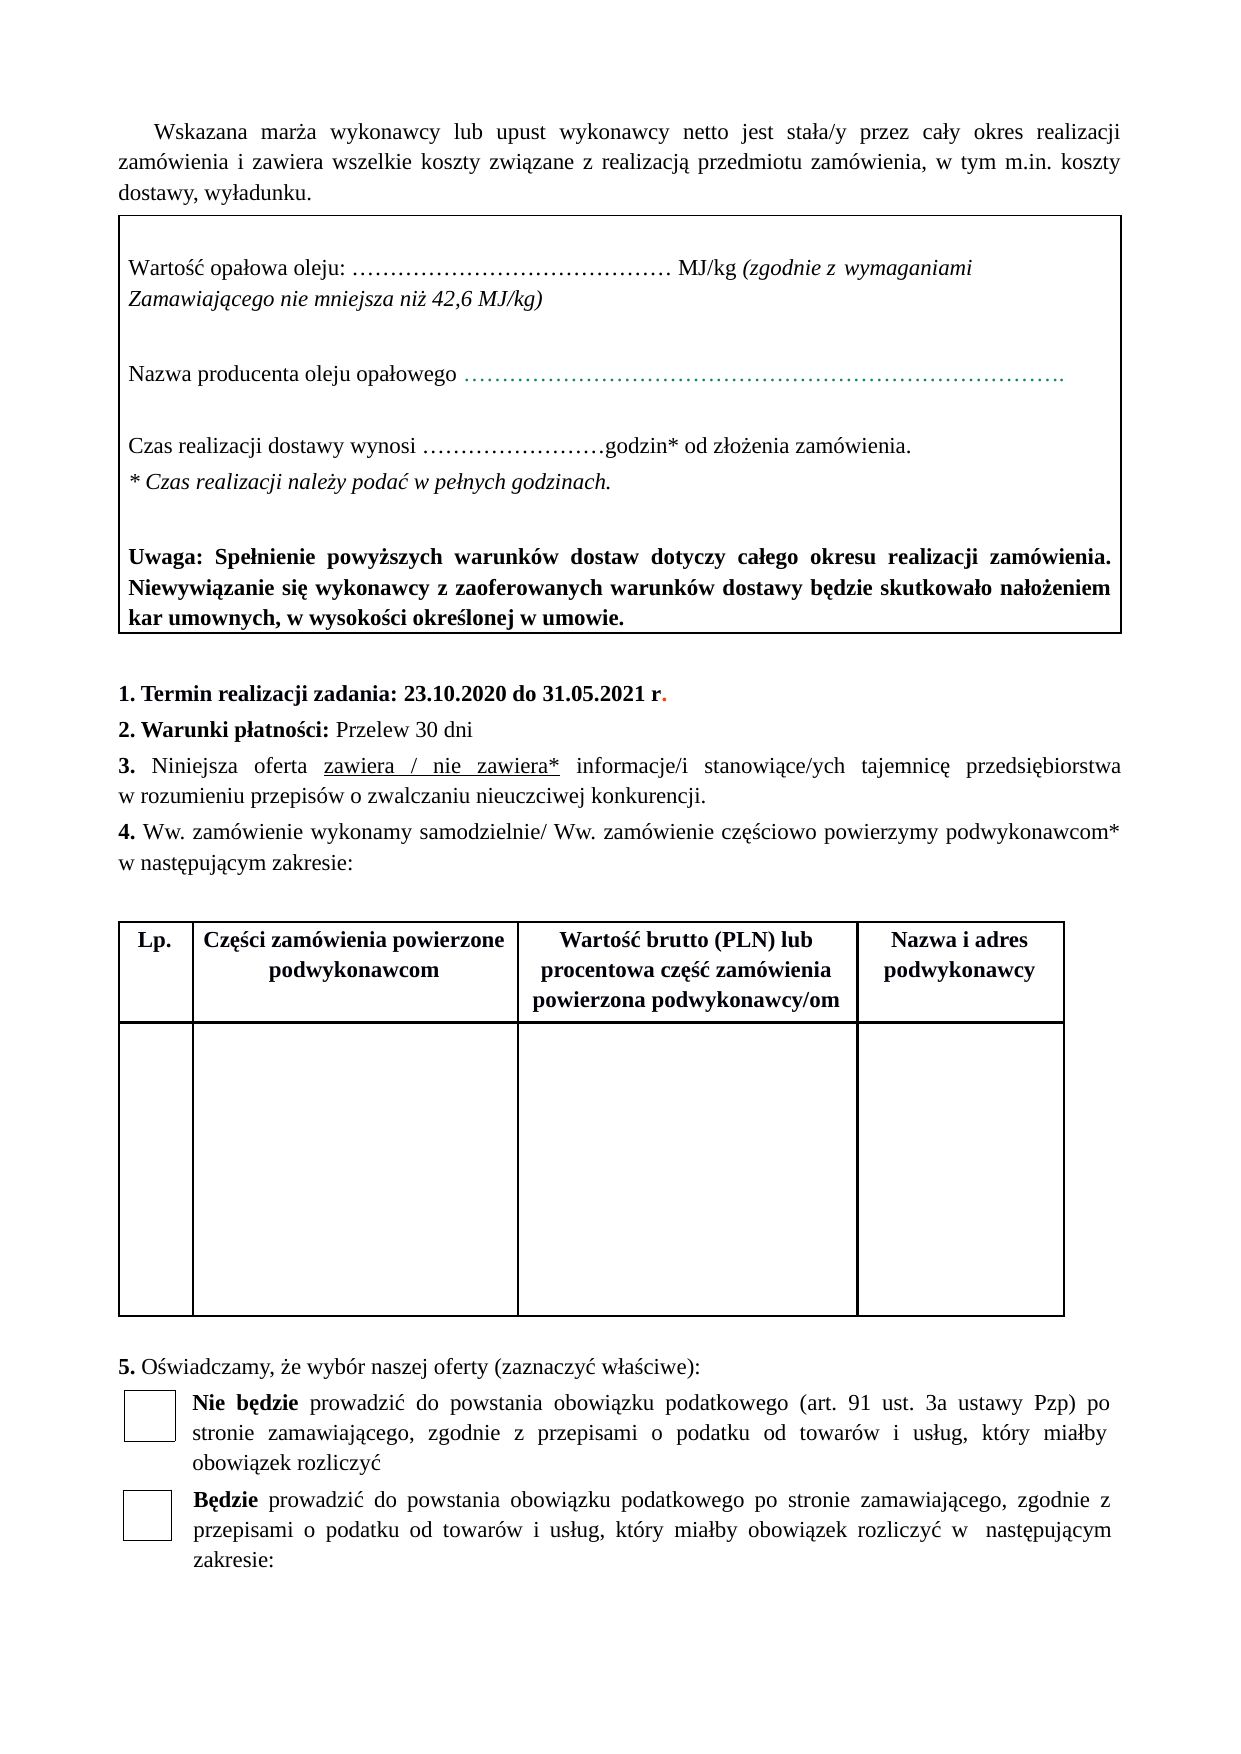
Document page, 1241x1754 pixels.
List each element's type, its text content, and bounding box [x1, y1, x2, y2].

table_header Nazwa i adres podwykonawcy [859, 923, 1063, 1021]
table_cell [859, 1024, 1063, 1315]
text 4. Ww. zamówienie wykonamy samodzielnie/ Ww. zamówienie częściowo powierzymy podwykonawcom* w następującym zakresie: [118, 818, 1122, 875]
text Nie będzie prowadzić do powstania obowiązku podatkowego (art. 91 ust. 3a ustawy Pzp) po stronie zamawiającego, zgodnie z przepisami o podatku od towarów i usług, który miałby obowiązek rozliczyć [118, 1389, 1122, 1476]
text Nazwa producenta oleju opałowego ……………………………………………………………………. [120, 356, 1120, 386]
table_cell [120, 1024, 192, 1315]
table_header Części zamówienia powierzone podwykonawcom [194, 923, 517, 1021]
table_cell [519, 1024, 856, 1315]
text Uwaga: Spełnienie powyższych warunków dostaw dotyczy całego okresu realizacji zamówienia. Niewywiązanie się wykonawcy z zaoferowanych warunków dostawy będzie skutkowało nałożeniem kar umownych, w wysokości określonej w umowie. [120, 540, 1120, 632]
text Czas realizacji dostawy wynosi ……………………godzin* od złożenia zamówienia. [120, 428, 1120, 458]
text Wartość opałowa oleju: …………………………………… MJ/kg (zgodnie z wymaganiami Zamawiającego nie mniejsza niż 42,6 MJ/kg) [120, 251, 1120, 311]
table_cell [194, 1024, 517, 1315]
text 2. Warunki płatności: Przelew 30 dni [118, 716, 1122, 742]
text Wskazana marża wykonawcy lub upust wykonawcy netto jest stała/y przez cały okres realizacji zamówienia i zawiera wszelkie koszty związane z realizacją przedmiotu zamówienia, w tym m.in. koszty dostawy, wyładunku. [118, 118, 1122, 205]
table_header Lp. [120, 923, 192, 1021]
text 1. Termin realizacji zadania: 23.10.2020 do 31.05.2021 r. [118, 680, 1122, 706]
text 5. Oświadczamy, że wybór naszej oferty (zaznaczyć właściwe): [118, 1353, 1122, 1379]
text Będzie prowadzić do powstania obowiązku podatkowego po stronie zamawiającego, zgodnie z przepisami o podatku od towarów i usług, który miałby obowiązek rozliczyć w następującym zakresie: [118, 1486, 1122, 1572]
text 3. Niniejsza oferta zawiera / nie zawiera* informacje/i stanowiące/ych tajemnicę przedsiębiorstwa w rozumieniu przepisów o zwalczaniu nieuczciwej konkurencji. [118, 752, 1122, 808]
table_header Wartość brutto (PLN) lub procentowa część zamówienia powierzona podwykonawcy/om [519, 923, 856, 1021]
text * Czas realizacji należy podać w pełnych godzinach. [120, 464, 1120, 494]
